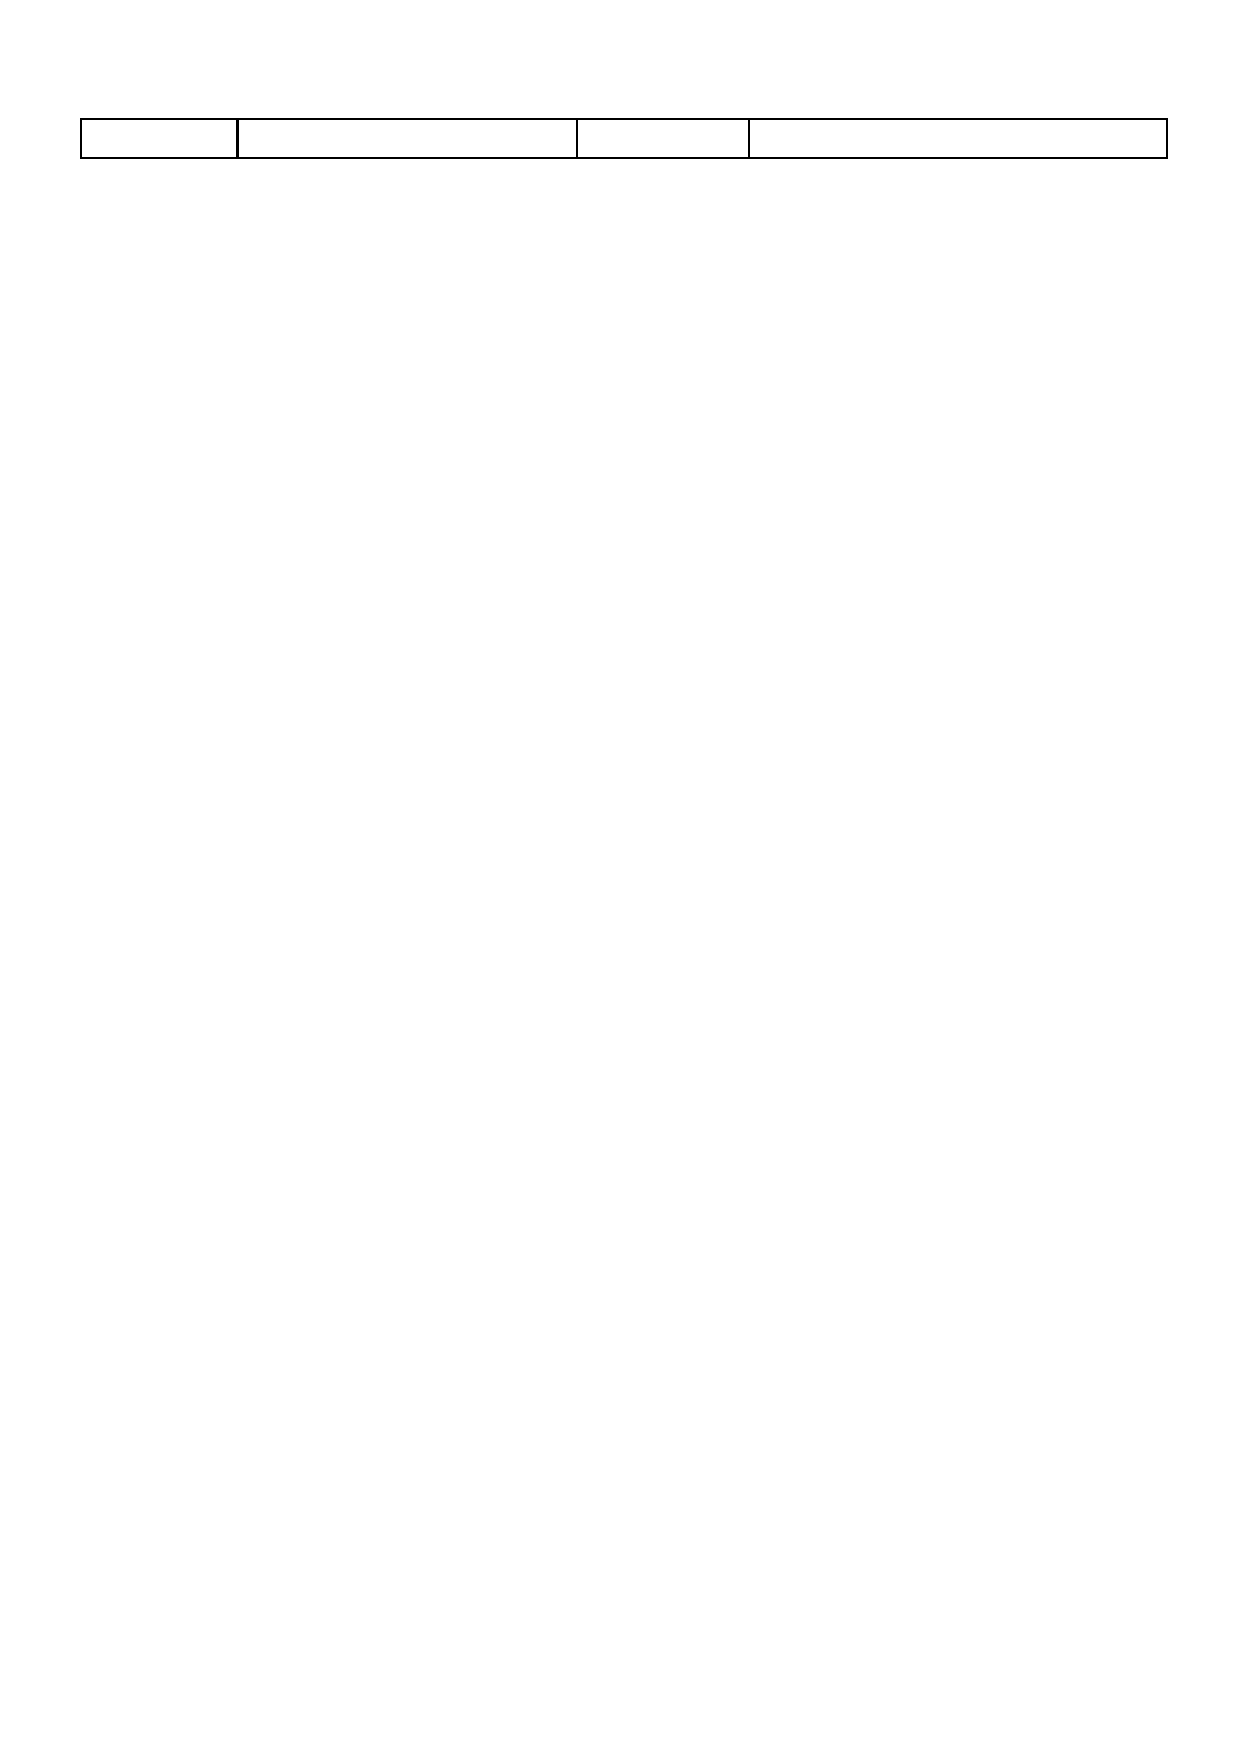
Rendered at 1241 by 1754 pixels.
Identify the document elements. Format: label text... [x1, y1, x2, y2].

table_cell 校長： [578, 120, 748, 157]
table_cell [750, 120, 1166, 157]
table_cell 主計室： [82, 120, 236, 157]
table_cell [239, 120, 576, 157]
